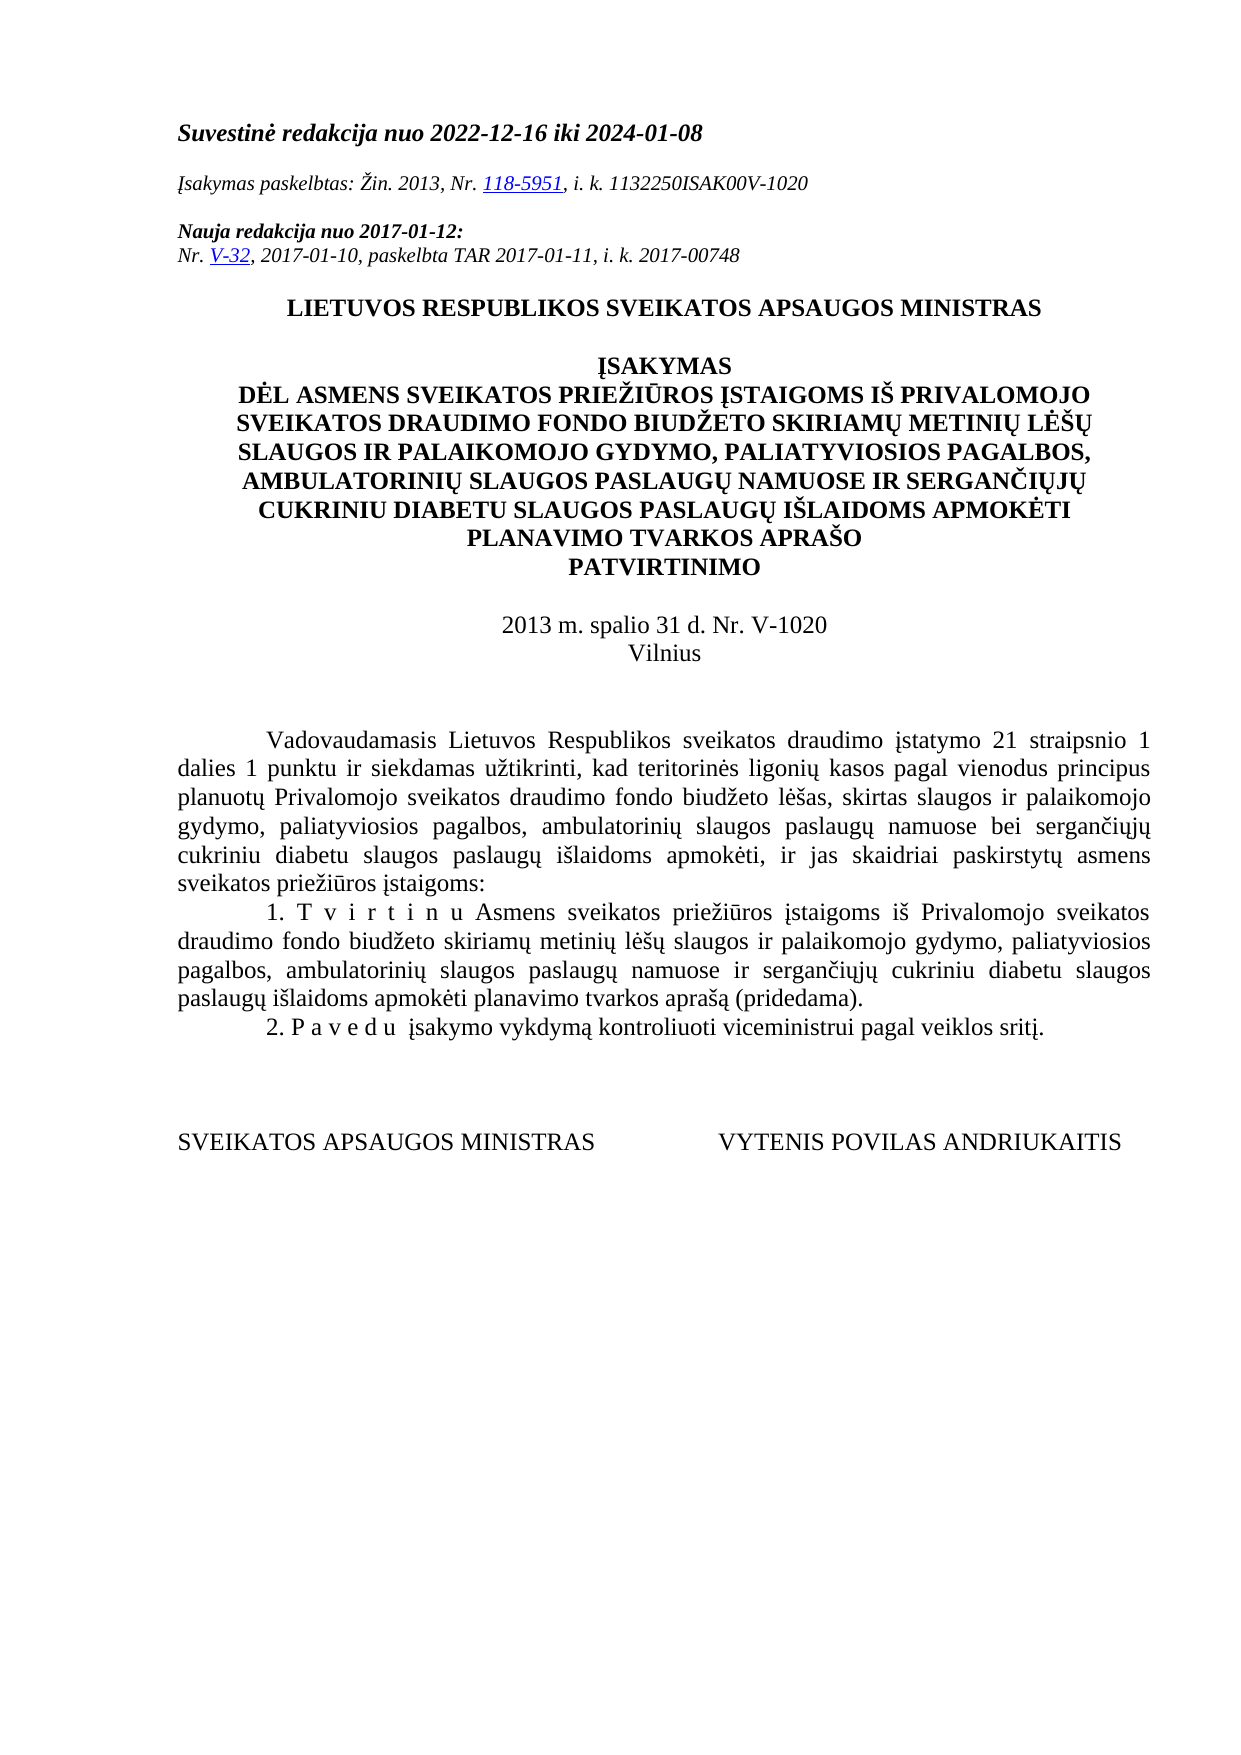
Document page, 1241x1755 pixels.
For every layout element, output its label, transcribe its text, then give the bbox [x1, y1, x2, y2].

text PATVIRTINIMO [177, 552, 1152, 581]
text DĖL ASMENS SVEIKATOS PRIEŽIŪROS ĮSTAIGOMS IŠ PRIVALOMOJO SVEIKATOS DRAUDIMO FONDO BIUDŽETO SKIRIAMŲ METINIŲ LĖŠŲ SLAUGOS IR PALAIKOMOJO GYDYMO, PALIATYVIOSIOS PAGALBOS, AMBULATORINIŲ SLAUGOS PASLAUGŲ NAMUOSE IR SERGANČIŲJŲ CUKRINIU DIABETU SLAUGOS PASLAUGŲ IŠLAIDOMS APMOKĖTI PLANAVIMO TVARKOS APRAŠO [177, 380, 1152, 552]
text 1. T v i r t i n u Asmens sveikatos priežiūros įstaigoms iš Privalomojo sveikatos draudimo fondo biudžeto skiriamų metinių lėšų slaugos ir palaikomojo gydymo, paliatyviosios pagalbos, ambulatorinių slaugos paslaugų namuose ir sergančiųjų cukriniu diabetu slaugos paslaugų išlaidoms apmokėti planavimo tvarkos aprašą (pridedama). [177, 897, 1152, 1012]
text ĮSAKYMAS [177, 351, 1152, 380]
text Vilnius [177, 638, 1152, 667]
text Nr. V-32, 2017-01-10, paskelbta TAR 2017-01-11, i. k. 2017-00748 [177, 243, 1152, 267]
text 2013 m. spalio 31 d. Nr. V-1020 [177, 610, 1152, 638]
text Sveikatos apsaugos ministras Vytenis Povilas Andriukaitis [177, 1127, 1152, 1156]
text 2. P a v e d u įsakymo vykdymą kontroliuoti viceministrui pagal veiklos sritį. [177, 1012, 1152, 1041]
text LIETUVOS RESPUBLIKOS SVEIKATOS APSAUGOS MINISTRAS [177, 293, 1152, 322]
text Vadovaudamasis Lietuvos Respublikos sveikatos draudimo įstatymo 21 straipsnio 1 dalies 1 punktu ir siekdamas užtikrinti, kad teritorinės ligonių kasos pagal vienodus principus planuotų Privalomojo sveikatos draudimo fondo biudžeto lėšas, skirtas slaugos ir palaikomojo gydymo, paliatyviosios pagalbos, ambulatorinių slaugos paslaugų namuose bei sergančiųjų cukriniu diabetu slaugos paslaugų išlaidoms apmokėti, ir jas skaidriai paskirstytų asmens sveikatos priežiūros įstaigoms: [177, 725, 1152, 897]
text Suvestinė redakcija nuo 2022-12-16 iki 2024-01-08 [177, 118, 1152, 147]
text Nauja redakcija nuo 2017-01-12: [177, 219, 1152, 243]
text Įsakymas paskelbtas: Žin. 2013, Nr. 118-5951, i. k. 1132250ISAK00V-1020 [177, 171, 1152, 195]
